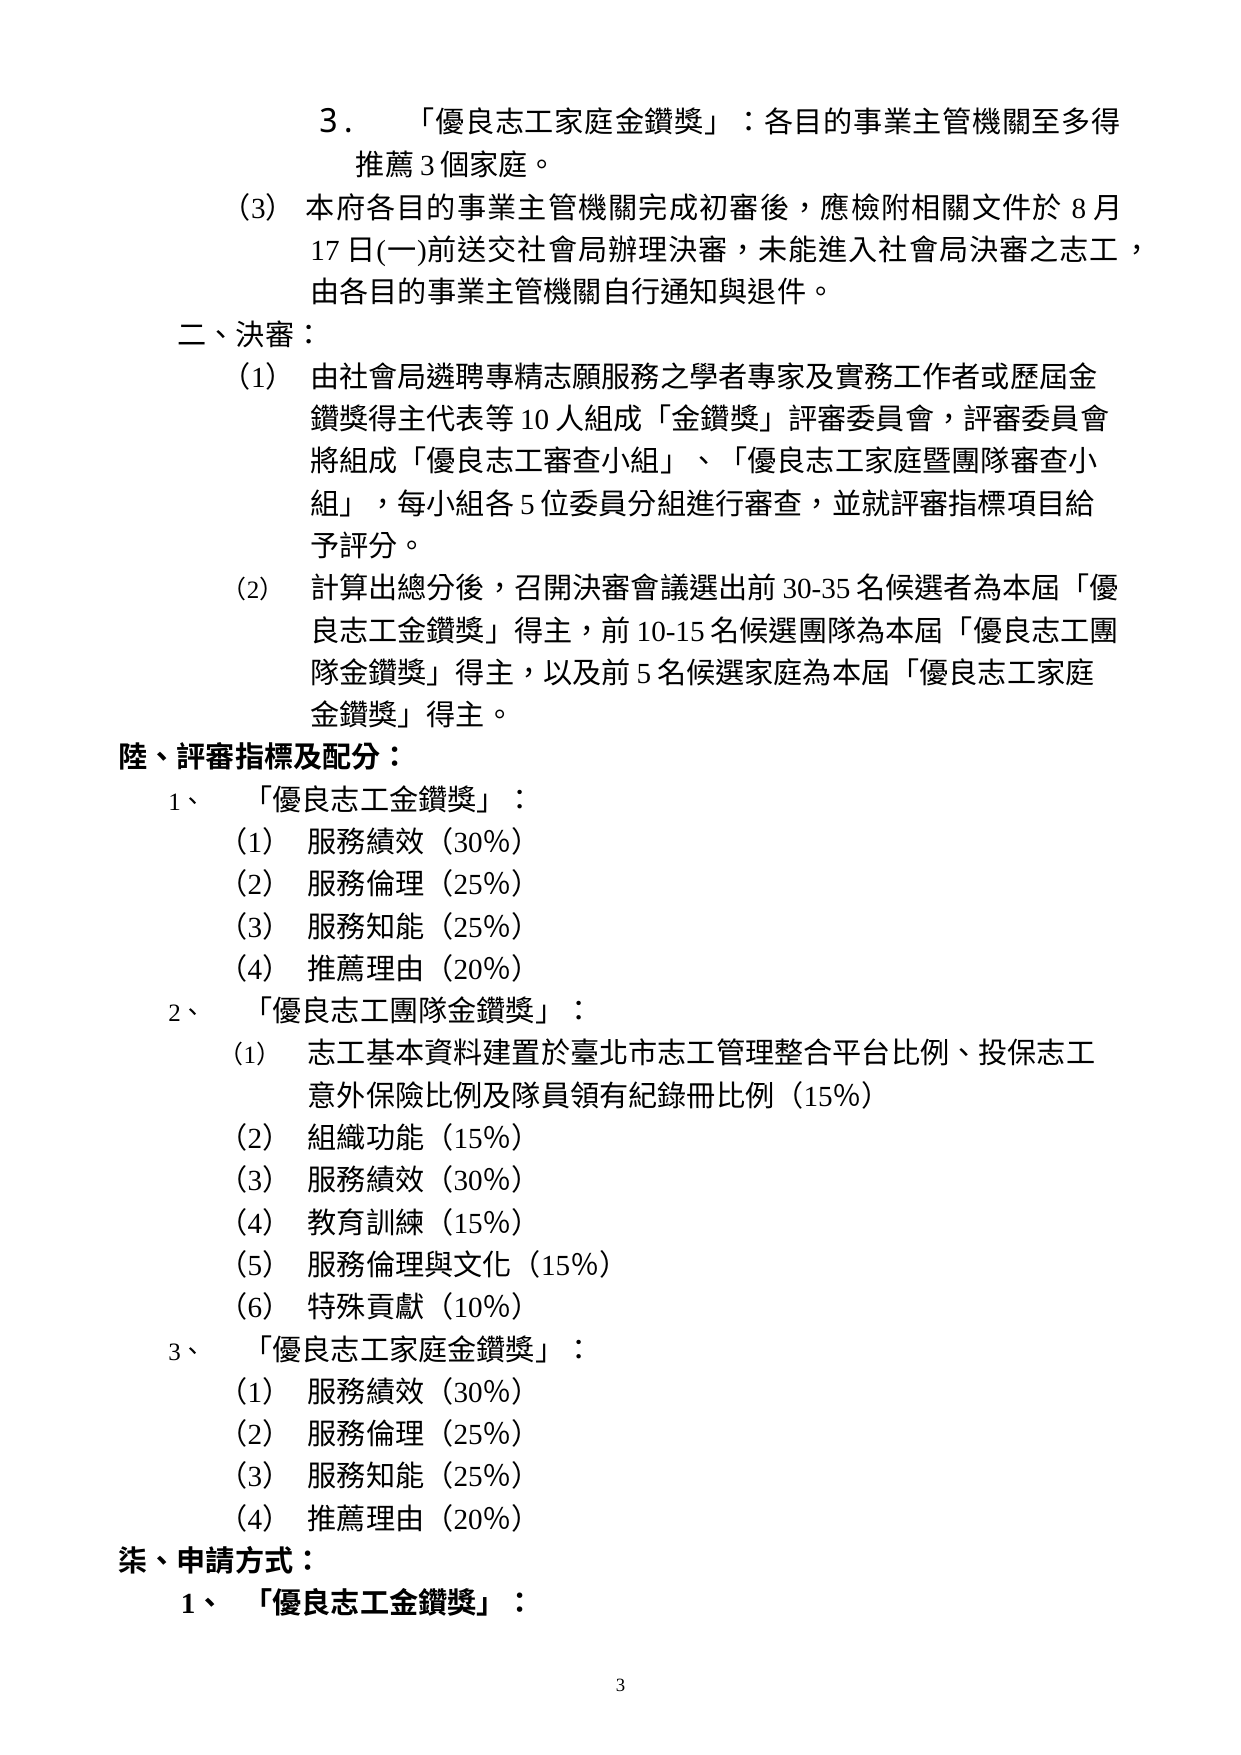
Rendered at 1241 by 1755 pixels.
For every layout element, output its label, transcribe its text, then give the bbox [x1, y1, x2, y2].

text 陸、評審指標及配分： [118, 734, 1122, 776]
list 服務知能（25％） [218, 1453, 1122, 1495]
list 服務績效（30％） [218, 1157, 1122, 1199]
list 教育訓練（15％） [218, 1199, 1122, 1242]
list 推薦理由（20％） [218, 946, 1122, 988]
list 本府各目的事業主管機關完成初審後，應檢附相關文件於8月17日(一)前送交社會局辦理決審，未能進入社會局決審之志工，由各目的事業主管機關自行通知與退件。 [222, 184, 1122, 311]
list 計算出總分後，召開決審會議選出前30-35名候選者為本屆「優良志工金鑽獎」得主，前10-15名候選團隊為本屆「優良志工團隊金鑽獎」得主，以及前5名候選家庭為本屆「優良志工家庭金鑽獎」得主。 [222, 565, 1122, 734]
list 服務倫理（25％） [218, 1411, 1122, 1453]
list 志工基本資料建置於臺北市志工管理整合平台比例、投保志工意外保險比例及隊員領有紀錄冊比例（15％） [218, 1030, 1122, 1115]
list 「優良志工團隊金鑽獎」： [168, 988, 1122, 1030]
list 由社會局遴聘專精志願服務之學者專家及實務工作者或歷屆金鑽獎得主代表等10人組成「金鑽獎」評審委員會，評審委員會將組成「優良志工審查小組」、「優良志工家庭暨團隊審查小組」，每小組各5位委員分組進行審查，並就評審指標項目給予評分。 [222, 353, 1122, 565]
list 特殊貢獻（10％） [218, 1284, 1122, 1326]
list 服務倫理與文化（15％） [218, 1242, 1122, 1284]
list 服務知能（25％） [218, 903, 1122, 946]
list 組織功能（15％） [218, 1115, 1122, 1157]
list 「優良志工金鑽獎」： [181, 1580, 1122, 1622]
text 柒、申請方式： [118, 1538, 1122, 1580]
list 「優良志工金鑽獎」： [168, 776, 1122, 819]
list 推薦理由（20％） [218, 1495, 1122, 1538]
list 服務績效（30％） [218, 1368, 1122, 1411]
text 二、決審： [177, 311, 1122, 353]
list 服務倫理（25％） [218, 861, 1122, 903]
list 服務績效（30％） [218, 819, 1122, 861]
list 「優良志工家庭金鑽獎」：各目的事業主管機關至多得推薦3個家庭。 [318, 97, 1122, 184]
list 「優良志工家庭金鑽獎」： [168, 1326, 1122, 1368]
